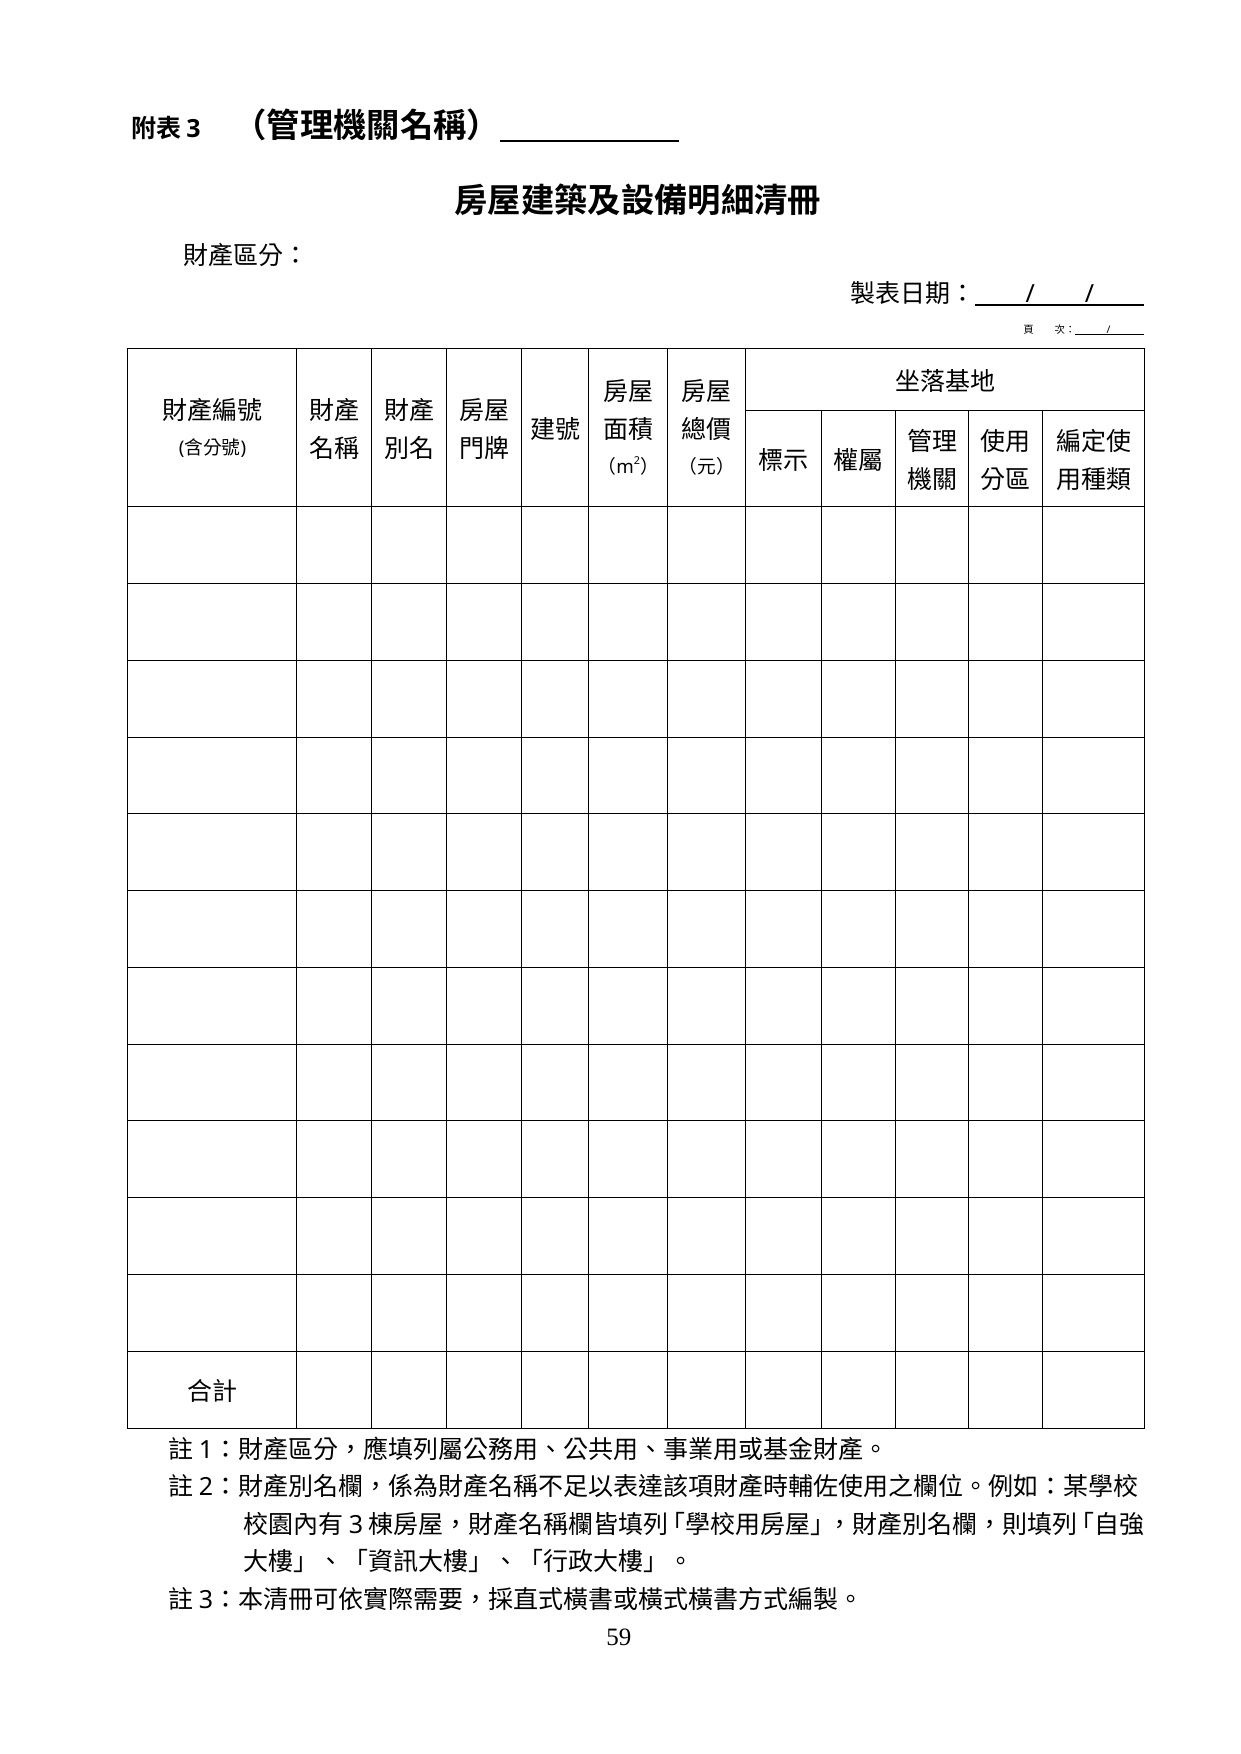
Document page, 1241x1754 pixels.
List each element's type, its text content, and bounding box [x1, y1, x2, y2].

table_cell [447, 1198, 521, 1274]
table_cell [668, 814, 745, 890]
table_cell [128, 1121, 296, 1197]
table_cell [372, 738, 446, 813]
table_cell [969, 1275, 1042, 1351]
table_cell [668, 507, 745, 583]
table_cell [896, 661, 968, 737]
table_cell [822, 814, 895, 890]
table_cell [1043, 1198, 1144, 1274]
table_header 財產別名 [372, 349, 446, 506]
table_header 房屋面積（m2） [589, 349, 667, 506]
table_cell [447, 1045, 521, 1120]
table_cell [372, 507, 446, 583]
table_cell [896, 1121, 968, 1197]
table_cell [668, 1198, 745, 1274]
table_cell 合計 [128, 1352, 296, 1427]
table_cell [746, 584, 821, 660]
table_cell [128, 1198, 296, 1274]
table_cell [128, 738, 296, 813]
table_cell [522, 1198, 588, 1274]
table_cell [746, 968, 821, 1044]
table_cell [447, 738, 521, 813]
table_header 房屋門牌 [447, 349, 521, 506]
table_cell [746, 1121, 821, 1197]
table_cell [522, 738, 588, 813]
table_cell [128, 814, 296, 890]
table_cell [128, 507, 296, 583]
table_cell [896, 584, 968, 660]
table_cell [128, 661, 296, 737]
table_cell [1043, 968, 1144, 1044]
table_cell [297, 1121, 371, 1197]
table_cell [896, 1352, 968, 1427]
table_cell [746, 738, 821, 813]
table_cell [447, 814, 521, 890]
table_cell [822, 1045, 895, 1120]
table_cell [522, 584, 588, 660]
text 註3：本清冊可依實際需要，採直式橫書或橫式橫書方式編製。 [169, 1578, 1144, 1616]
table_cell [746, 1045, 821, 1120]
table_cell [297, 1045, 371, 1120]
table_cell [668, 661, 745, 737]
table_cell [372, 968, 446, 1044]
table_cell [372, 661, 446, 737]
table_cell [668, 1352, 745, 1427]
table_cell 使用分區 [969, 411, 1042, 506]
table_cell [447, 507, 521, 583]
table_cell [297, 814, 371, 890]
table_cell [969, 738, 1042, 813]
table_cell [447, 1121, 521, 1197]
table_cell [969, 1352, 1042, 1427]
table_cell [372, 1352, 446, 1427]
table_cell [589, 584, 667, 660]
table_cell [297, 738, 371, 813]
table_cell [668, 738, 745, 813]
table_cell [746, 1275, 821, 1351]
table_cell [447, 661, 521, 737]
table_cell [522, 507, 588, 583]
table_cell [522, 968, 588, 1044]
table_cell [1043, 1352, 1144, 1427]
table_cell [589, 814, 667, 890]
table_cell [822, 507, 895, 583]
table_cell [969, 1198, 1042, 1274]
table_cell [896, 507, 968, 583]
table_cell [589, 1275, 667, 1351]
table_cell [297, 1352, 371, 1427]
text 頁 次： / [131, 310, 1144, 348]
text 註2：財產別名欄，係為財產名稱不足以表達該項財產時輔佐使用之欄位。例如：某學校校園內有3棟房屋，財產名稱欄皆填列「學校用房屋」，財產別名欄，則填列「自強大樓」、「資訊大樓」、「行政大樓」。 [169, 1466, 1144, 1578]
table_header 財產編號 (含分號) [128, 349, 296, 506]
table_cell [447, 584, 521, 660]
text 房屋建築及設備明細清冊 [131, 160, 1144, 235]
table_cell [1043, 507, 1144, 583]
table_cell [969, 814, 1042, 890]
table_cell [589, 1198, 667, 1274]
table_cell [1043, 1121, 1144, 1197]
table_cell [746, 1198, 821, 1274]
text 財產區分： [131, 235, 1144, 273]
table_cell [297, 1198, 371, 1274]
table_cell [447, 1275, 521, 1351]
table_cell [128, 1045, 296, 1120]
table_cell [128, 1275, 296, 1351]
table_cell [522, 1045, 588, 1120]
table_cell [128, 891, 296, 967]
table_cell [297, 507, 371, 583]
table_cell [822, 968, 895, 1044]
table_cell [589, 1045, 667, 1120]
table_cell [1043, 1045, 1144, 1120]
table_cell [1043, 738, 1144, 813]
table_cell [372, 1045, 446, 1120]
table_cell [896, 814, 968, 890]
table_cell [969, 1045, 1042, 1120]
table_cell [372, 1275, 446, 1351]
table_cell [372, 1198, 446, 1274]
table_cell [522, 891, 588, 967]
table_cell [969, 1121, 1042, 1197]
table_cell [969, 891, 1042, 967]
table_cell [589, 968, 667, 1044]
table_cell [746, 814, 821, 890]
table_cell [1043, 661, 1144, 737]
table_cell [668, 968, 745, 1044]
table_cell [969, 584, 1042, 660]
table_header 房屋總價（元） [668, 349, 745, 506]
table_cell 管理機關 [896, 411, 968, 506]
table_cell [372, 1121, 446, 1197]
table_cell [822, 1352, 895, 1427]
table_cell [522, 1121, 588, 1197]
table_cell [746, 661, 821, 737]
table_cell [372, 584, 446, 660]
table_cell [822, 1198, 895, 1274]
table_cell [822, 891, 895, 967]
table_cell [589, 1352, 667, 1427]
table_cell [372, 814, 446, 890]
table_cell [589, 507, 667, 583]
table_cell [1043, 814, 1144, 890]
table_cell [668, 1045, 745, 1120]
table_cell [896, 738, 968, 813]
table_header 財產名稱 [297, 349, 371, 506]
table_cell [668, 891, 745, 967]
table_cell [746, 1352, 821, 1427]
table_cell [822, 1275, 895, 1351]
table_cell [822, 661, 895, 737]
table_cell [896, 1275, 968, 1351]
table_cell 權屬 [822, 411, 895, 506]
table_cell [447, 1352, 521, 1427]
table_cell [297, 584, 371, 660]
table_cell [522, 1352, 588, 1427]
table_cell [297, 661, 371, 737]
table_cell [896, 891, 968, 967]
table_cell [589, 738, 667, 813]
table_cell [589, 661, 667, 737]
table_cell [447, 968, 521, 1044]
table_cell [128, 968, 296, 1044]
table_cell [969, 968, 1042, 1044]
table_cell [1043, 891, 1144, 967]
table_cell [1043, 584, 1144, 660]
table_cell [896, 968, 968, 1044]
text 註1：財產區分，應填列屬公務用、公共用、事業用或基金財產。 [169, 1429, 1144, 1466]
table_cell [589, 891, 667, 967]
table_header 建號 [522, 349, 588, 506]
text 製表日期： / / [131, 273, 1144, 310]
table_cell 編定使用種類 [1043, 411, 1144, 506]
table_cell [896, 1198, 968, 1274]
table_cell [969, 661, 1042, 737]
table_cell [297, 891, 371, 967]
table_cell 標示 [746, 411, 821, 506]
table_cell [297, 968, 371, 1044]
table_cell [668, 1275, 745, 1351]
table_cell [522, 814, 588, 890]
table_cell [822, 738, 895, 813]
text 附表3 （管理機關名稱） [131, 85, 1144, 160]
table_cell [822, 584, 895, 660]
table_cell [969, 507, 1042, 583]
table_cell [746, 507, 821, 583]
table_cell [522, 1275, 588, 1351]
table_cell [1043, 1275, 1144, 1351]
table_cell [896, 1045, 968, 1120]
table_header 坐落基地 [746, 349, 1144, 410]
table_cell [297, 1275, 371, 1351]
table_cell [522, 661, 588, 737]
table_cell [589, 1121, 667, 1197]
table_cell [128, 584, 296, 660]
table_cell [746, 891, 821, 967]
table_cell [668, 1121, 745, 1197]
table_cell [447, 891, 521, 967]
table_cell [822, 1121, 895, 1197]
table_cell [668, 584, 745, 660]
table_cell [372, 891, 446, 967]
